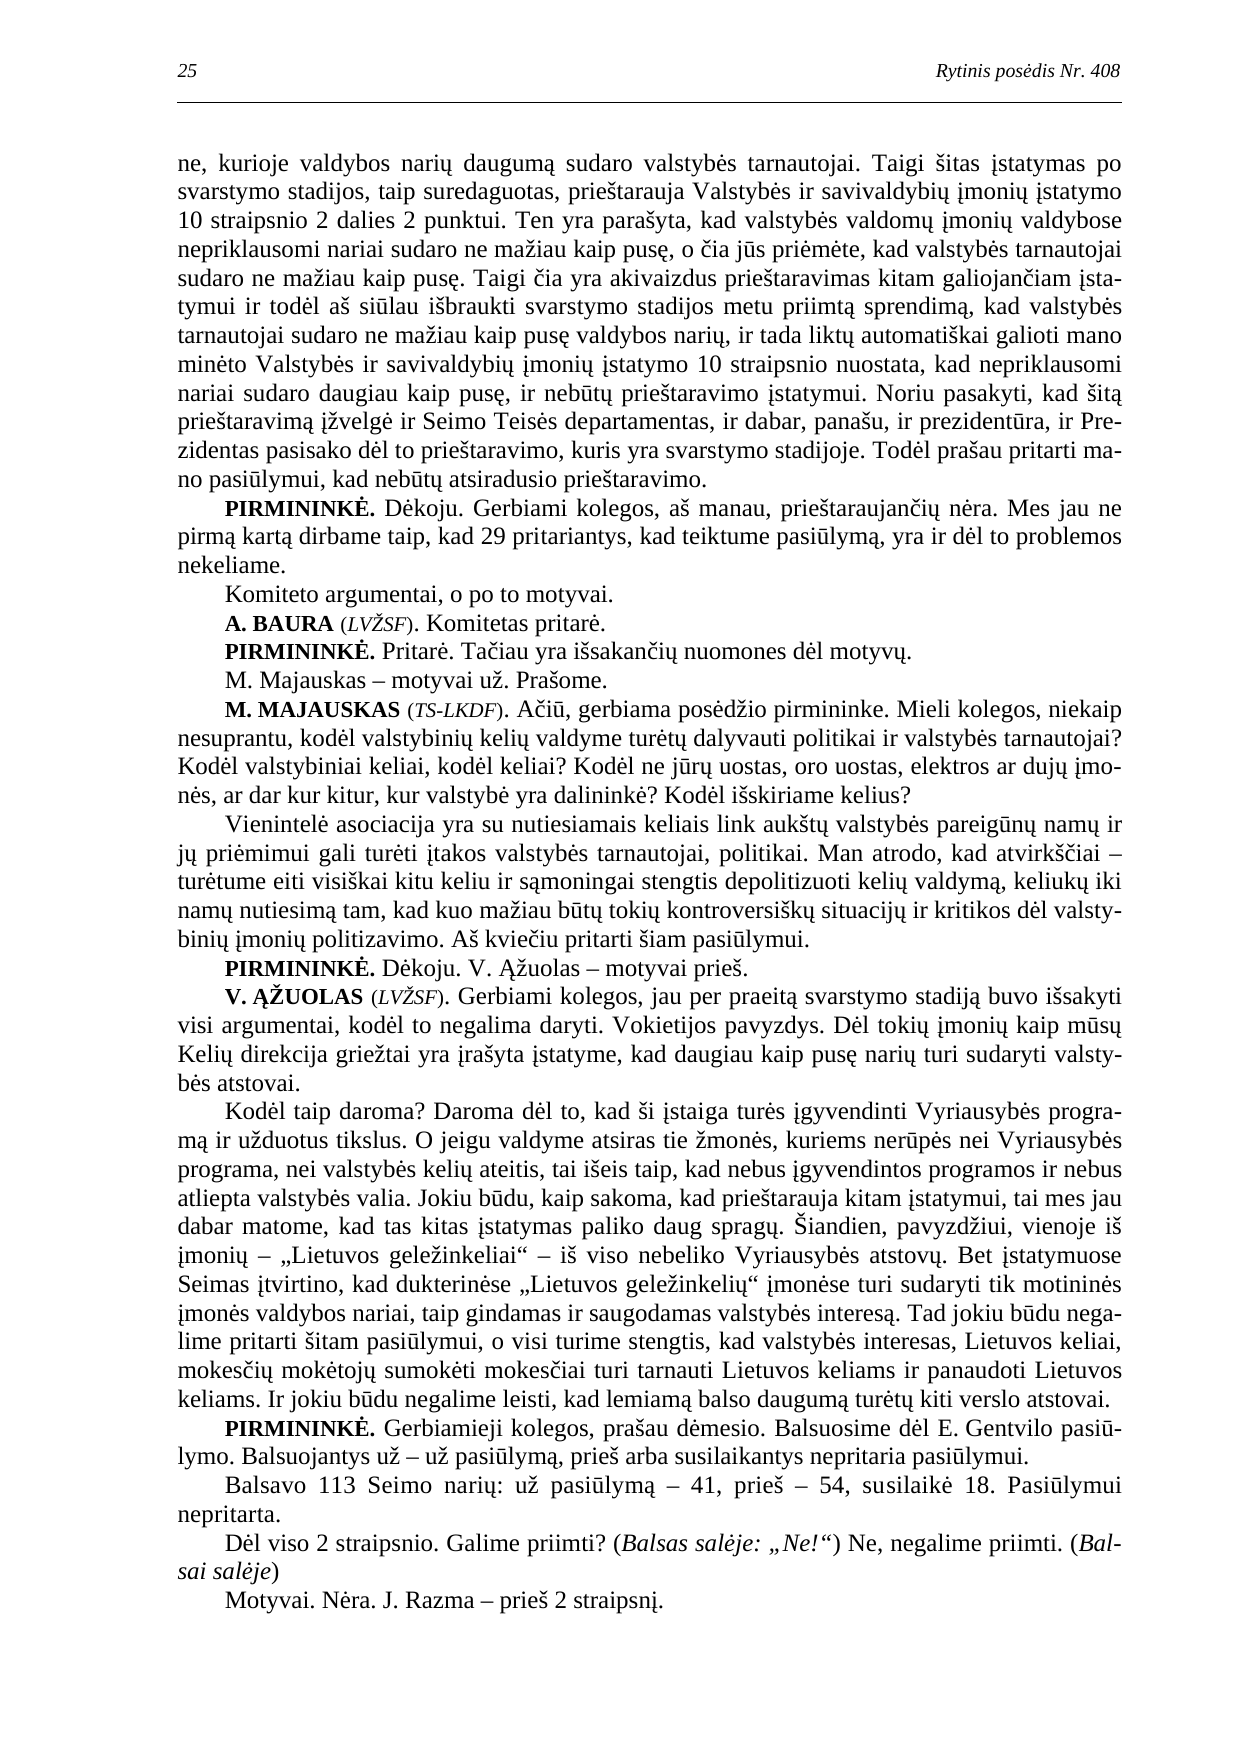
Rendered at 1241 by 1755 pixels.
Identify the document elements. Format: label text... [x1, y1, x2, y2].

text ne, ku­rio­je val­dy­bos na­rių dau­gu­mą su­da­ro vals­ty­bės tar­nau­to­jai. Taigi ši­tas įsta­ty­mas po svars­ty­mo sta­di­jos, taip su­re­da­guo­tas, prieš­ta­rau­ja Vals­ty­bės ir sa­vi­val­dy­bių įmo­nių įsta­ty­mo 10 straips­nio 2 da­lies 2 punk­tui. Ten yra pa­ra­šy­ta, kad vals­ty­bės val­do­mų įmo­nių val­dy­bo­se ne­pri­klau­so­mi na­riai su­da­ro ne ma­žiau kaip pu­sę, o čia jūs pri­ėmė­te, kad vals­ty­bės tar­nau­to­jai su­da­ro ne ma­žiau kaip pu­sę. Tai­gi čia yra aki­vaiz­dus prieš­ta­ra­vi­mas ki­tam ga­lio­jan­čiam įsta­ty­mui ir to­dėl aš siū­lau iš­brauk­ti svars­ty­mo sta­di­jos me­tu pri­im­tą spren­di­mą, kad vals­ty­bės tar­nau­to­jai su­da­ro ne ma­žiau kaip pu­sę val­dy­bos na­rių, ir ta­da lik­tų au­to­ma­tiš­kai ga­lio­ti ma­no mi­nė­to Vals­ty­bės ir sa­vi­val­dy­bių įmo­nių įsta­ty­mo 10 straips­nio nuo­sta­ta, kad ne­pri­klau­so­mi na­riai su­da­ro dau­giau kaip pu­sę, ir ne­bū­tų prieš­ta­ra­vi­mo įsta­ty­mui. No­riu pa­sa­ky­ti, kad ši­tą prieš­ta­ra­vi­mą įžvel­gė ir Sei­mo Tei­sės de­par­ta­men­tas, ir da­bar, pa­na­šu, ir pre­zi­den­tū­ra, ir Pre­zi­den­tas pa­si­sa­ko dėl to prieš­ta­ra­vi­mo, ku­ris yra svars­ty­mo sta­di­jo­je. To­dėl pra­šau pri­tar­ti ma­no pa­siū­ly­mui, kad ne­bū­tų at­si­ra­dusio prieš­ta­ra­vi­mo. [177, 148, 1122, 493]
text PIRMININKĖ. Ger­bia­mie­ji ko­le­gos, pra­šau dė­me­sio. Bal­suo­si­me dėl E. Gent­vi­lo pa­siū­ly­mo. Bal­suo­jan­tys už – už pa­siū­ly­mą, prieš ar­ba su­si­lai­kan­tys ne­pri­ta­ria pa­siū­ly­mui. [177, 1413, 1122, 1470]
text PIRMININKĖ. Dė­ko­ju. V. Ąžuo­las – mo­ty­vai prieš. [177, 953, 1122, 981]
text V. ĄŽUOLAS (LVŽSF). Ger­bia­mi ko­le­gos, jau per pra­ei­tą svars­ty­mo sta­di­ją bu­vo iš­sa­ky­ti vi­si ar­gu­men­tai, ko­dėl to ne­ga­li­ma da­ry­ti. Vo­kie­ti­jos pa­vyz­dys. Dėl to­kių įmo­nių kaip mū­sų Ke­lių di­rek­ci­ja griež­tai yra įra­šy­ta įsta­ty­me, kad dau­giau kaip pu­sę na­rių tu­ri su­da­ry­ti vals­ty­bės at­sto­vai. [177, 981, 1122, 1096]
text Bal­sa­vo 113 Sei­mo na­rių: už pa­siū­ly­mą – 41, prieš – 54, su­si­lai­kė 18. Pa­siū­ly­mui nepri­tar­ta. [177, 1470, 1122, 1528]
text Ko­mi­te­to ar­gu­men­tai, o po to mo­ty­vai. [177, 579, 1122, 608]
text Dėl vi­so 2 straips­nio. Ga­li­me pri­im­ti? (Bal­sas sa­lė­je: „Ne!“) Ne, ne­ga­li­me pri­im­ti. (Bal­sai sa­lė­je) [177, 1528, 1122, 1585]
text Mo­ty­vai. Nė­ra. J. Raz­ma – prieš 2 straips­nį. [177, 1585, 1122, 1614]
text PIRMININKĖ. Dė­ko­ju. Ger­bia­mi ko­le­gos, aš ma­nau, prieš­ta­rau­jan­čių nė­ra. Mes jau ne pir­mą kar­tą dir­ba­me taip, kad 29 pri­ta­rian­tys, kad teik­tu­me pa­siū­ly­mą, yra ir dėl to pro­ble­mos ne­ke­lia­me. [177, 493, 1122, 579]
text PIRMININKĖ. Pri­ta­rė. Ta­čiau yra iš­sa­kan­čių nuo­mo­nes dėl mo­ty­vų. [177, 636, 1122, 665]
text M. Ma­jaus­kas – mo­ty­vai už. Pra­šo­me. [177, 665, 1122, 694]
text Ko­dėl taip da­ro­ma? Da­ro­ma dėl to, kad ši įstai­ga tu­rės įgy­ven­din­ti Vy­riau­sy­bės pro­gra­mą ir už­duo­tus tiks­lus. O jei­gu val­dy­me at­si­ras tie žmo­nės, ku­riems ne­rū­pės nei Vy­riau­sy­bės pro­gra­ma, nei vals­ty­bės ke­lių at­ei­tis, tai iš­eis taip, kad ne­bus įgy­ven­din­tos pro­gra­mos ir ne­bus at­liep­ta vals­ty­bės va­lia. Jo­kiu bū­du, kaip sa­ko­ma, kad prieš­ta­rau­ja ki­tam įsta­ty­mui, tai mes jau da­bar ma­to­me, kad tas ki­tas įsta­ty­mas pa­li­ko daug spra­gų. Šian­dien, pa­vyz­džiui, vie­no­je iš įmo­nių – „Lie­tu­vos ge­le­žin­ke­liai“ – iš vi­so ne­be­li­ko Vy­riau­sy­bės at­sto­vų. Bet įsta­ty­muo­se Sei­mas įtvir­ti­no, kad duk­te­ri­nė­se „Lie­tu­vos ge­le­žin­ke­lių“ įmo­nė­se tu­ri su­da­ry­ti tik mo­ti­ni­nės įmo­nės val­dy­bos na­riai, taip gi­ndamas ir sau­godamas vals­ty­bės in­te­re­są. Tad jo­kiu bū­du ne­ga­li­me pri­tar­ti ši­tam pa­siū­ly­mui, o vi­si tu­ri­me steng­tis, kad vals­ty­bės in­te­re­sas, Lie­tu­vos ke­liai, mo­kes­čių mo­kė­to­jų su­mo­kė­ti mo­kes­čiai tu­ri tar­nau­ti Lie­tu­vos ke­liams ir pa­nau­do­ti Lie­tu­vos ke­liams. Ir jo­kiu bū­du ne­ga­li­me leis­ti, kad le­mia­mą bal­so dau­gu­mą tu­rė­tų ki­ti ver­slo at­sto­vai. [177, 1096, 1122, 1413]
text Vie­nin­te­lė aso­cia­ci­ja yra su nu­tie­sia­mais ke­liais link aukš­tų vals­ty­bės pa­rei­gū­nų na­mų ir jų pri­ėmi­mui ga­li tu­rė­ti įta­kos vals­ty­bės tar­nau­to­jai, po­li­ti­kai. Man at­ro­do, kad at­virkš­čiai – tu­rė­tu­me ei­ti vi­siš­kai ki­tu ke­liu ir są­mo­nin­gai steng­tis de­po­li­ti­zuo­ti ke­lių val­dy­mą, ke­liu­kų iki na­mų nu­tie­si­mą tam, kad kuo ma­žiau bū­tų to­kių kon­tro­ver­siš­kų si­tu­a­ci­jų ir kri­ti­kos dėl vals­ty­bi­nių įmo­nių po­li­ti­za­vi­mo. Aš kvie­čiu pri­tar­ti šiam pa­siū­ly­mui. [177, 809, 1122, 953]
text M. MAJAUSKAS (TS-LKDF). Ačiū, ger­bia­ma po­sė­džio pir­mi­nin­ke. Mie­li ko­le­gos, nie­kaip ne­su­pran­tu, ko­dėl vals­ty­bi­nių ke­lių val­dy­me tu­rė­tų da­ly­vau­ti po­li­ti­kai ir vals­ty­bės tar­nau­to­jai? Ko­dėl vals­ty­bi­niai ke­liai, ko­dėl ke­liai? Ko­dėl ne jū­rų uos­tas, oro uos­tas, elek­tros ar du­jų įmo­nės, ar dar kur ki­tur, kur vals­ty­bė yra da­li­nin­kė? Ko­dėl iš­ski­ria­me ke­lius? [177, 694, 1122, 809]
text A. BAURA (LVŽSF). Ko­mi­te­tas pri­ta­rė. [177, 608, 1122, 636]
